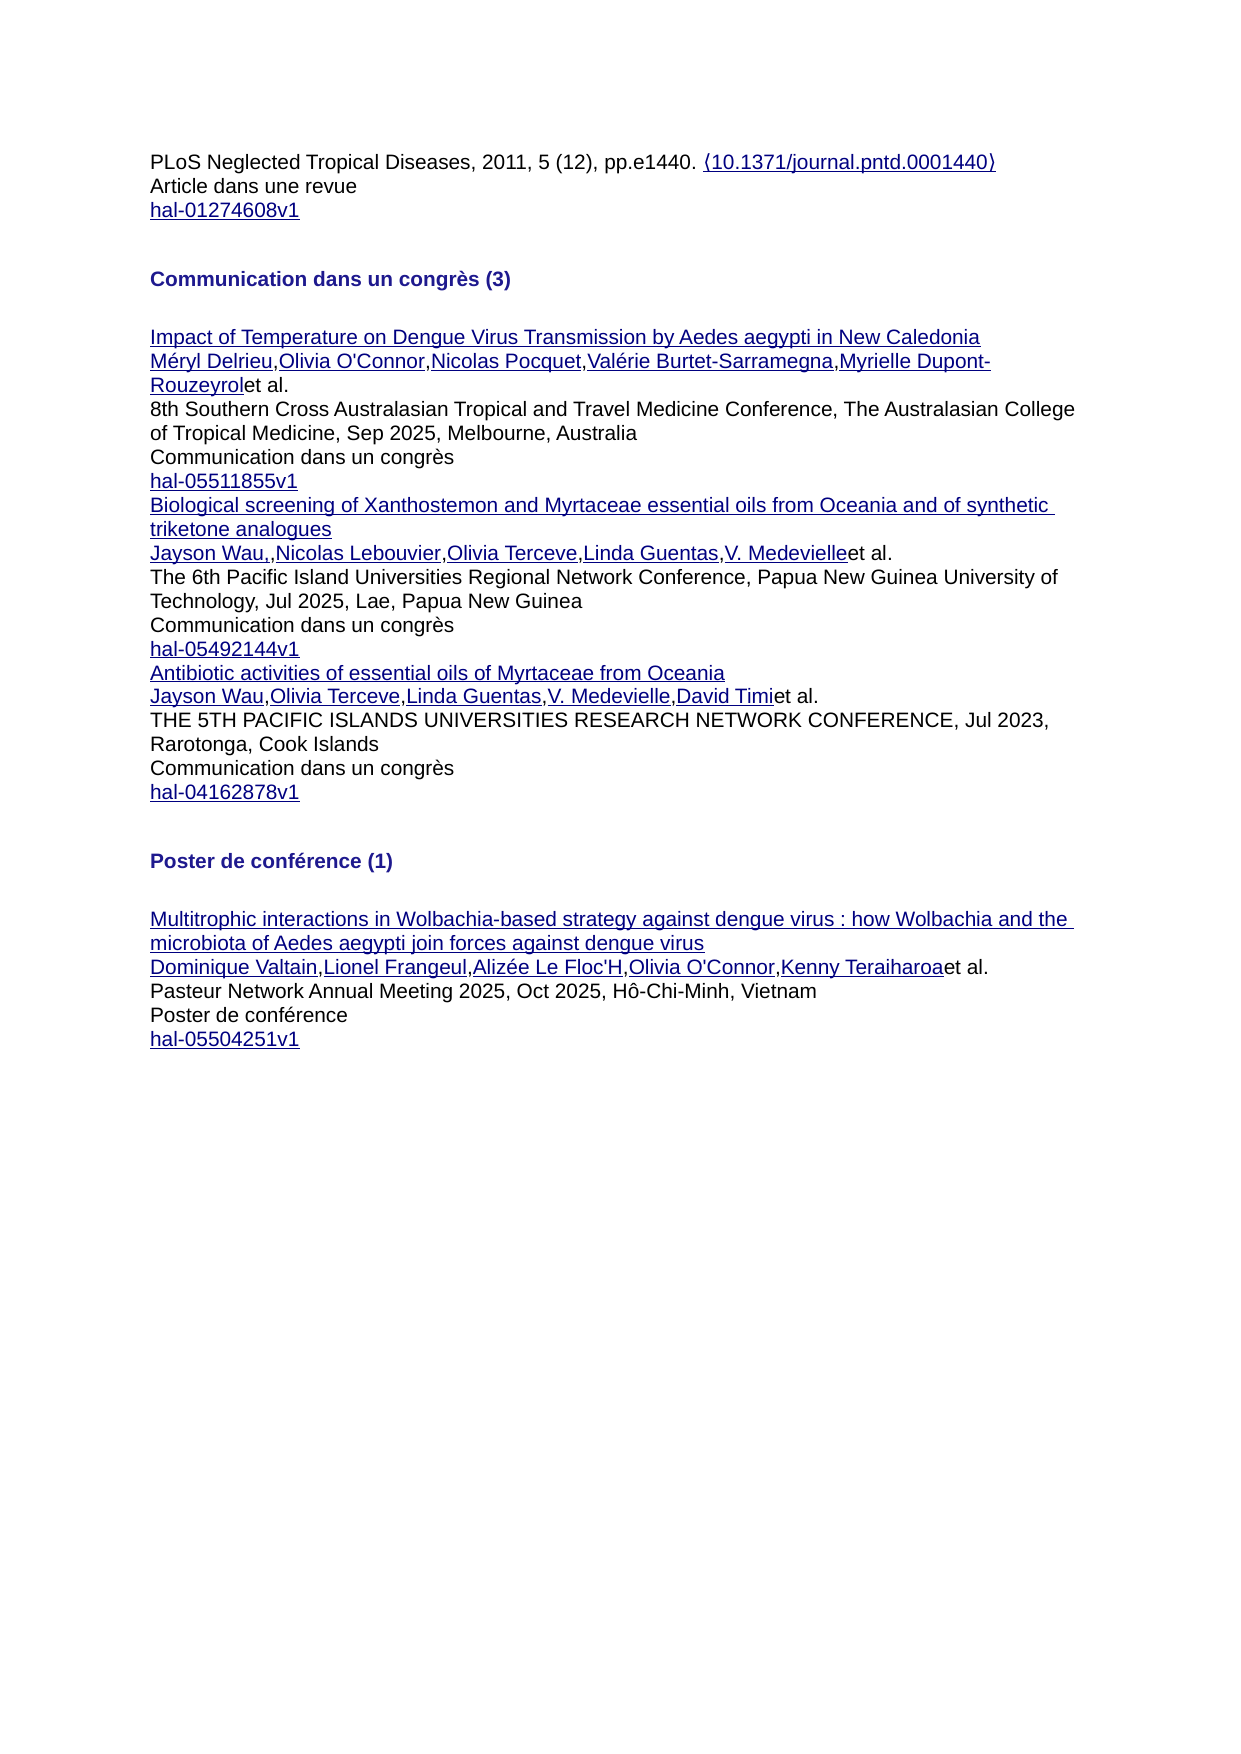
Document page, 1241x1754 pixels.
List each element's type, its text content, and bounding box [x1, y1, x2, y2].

table_cell Biological screening of Xanthostemon and Myrtaceae essential oils from Oceania and of synthetic triketone analogues Jayson Wau,,Nicolas Lebouvier,Olivia Terceve,Linda Guentas,V. Medevielleet al. The 6th Pacific Island Universities Regional Network Conference, Papua New Guinea University of Technology, Jul 2025, Lae, Papua New Guinea Communication dans un congrès hal-05492144v1 [150, 493, 1090, 660]
table_header Multitrophic interactions in Wolbachia-based strategy against dengue virus : how Wolbachia and the microbiota of Aedes aegypti join forces against dengue virus Dominique Valtain,Lionel Frangeul,Alizée Le Floc'H,Olivia O'Connor,Kenny Teraiharoaet al. Pasteur Network Annual Meeting 2025, Oct 2025, Hô-Chi-Minh, Vietnam Poster de conférence hal-05504251v1 [150, 907, 1090, 1051]
subtitle Communication dans un congrès (3) [150, 267, 1090, 291]
subtitle Poster de conférence (1) [150, 849, 1090, 873]
table_cell Antibiotic activities of essential oils of Myrtaceae from Oceania Jayson Wau,Olivia Terceve,Linda Guentas,V. Medevielle,David Timiet al. THE 5TH PACIFIC ISLANDS UNIVERSITIES RESEARCH NETWORK CONFERENCE, Jul 2023, Rarotonga, Cook Islands Communication dans un congrès hal-04162878v1 [150, 660, 1090, 804]
table_cell PLoS Neglected Tropical Diseases, 2011, 5 (12), pp.e1440. ⟨10.1371/journal.pntd.0001440⟩ Article dans une revue hal-01274608v1 [150, 150, 1090, 222]
table_header Impact of Temperature on Dengue Virus Transmission by Aedes aegypti in New Caledonia Méryl Delrieu,Olivia O'Connor,Nicolas Pocquet,Valérie Burtet-Sarramegna,Myrielle Dupont-Rouzeyrolet al. 8th Southern Cross Australasian Tropical and Travel Medicine Conference, The Australasian College of Tropical Medicine, Sep 2025, Melbourne, Australia Communication dans un congrès hal-05511855v1 [150, 325, 1090, 493]
